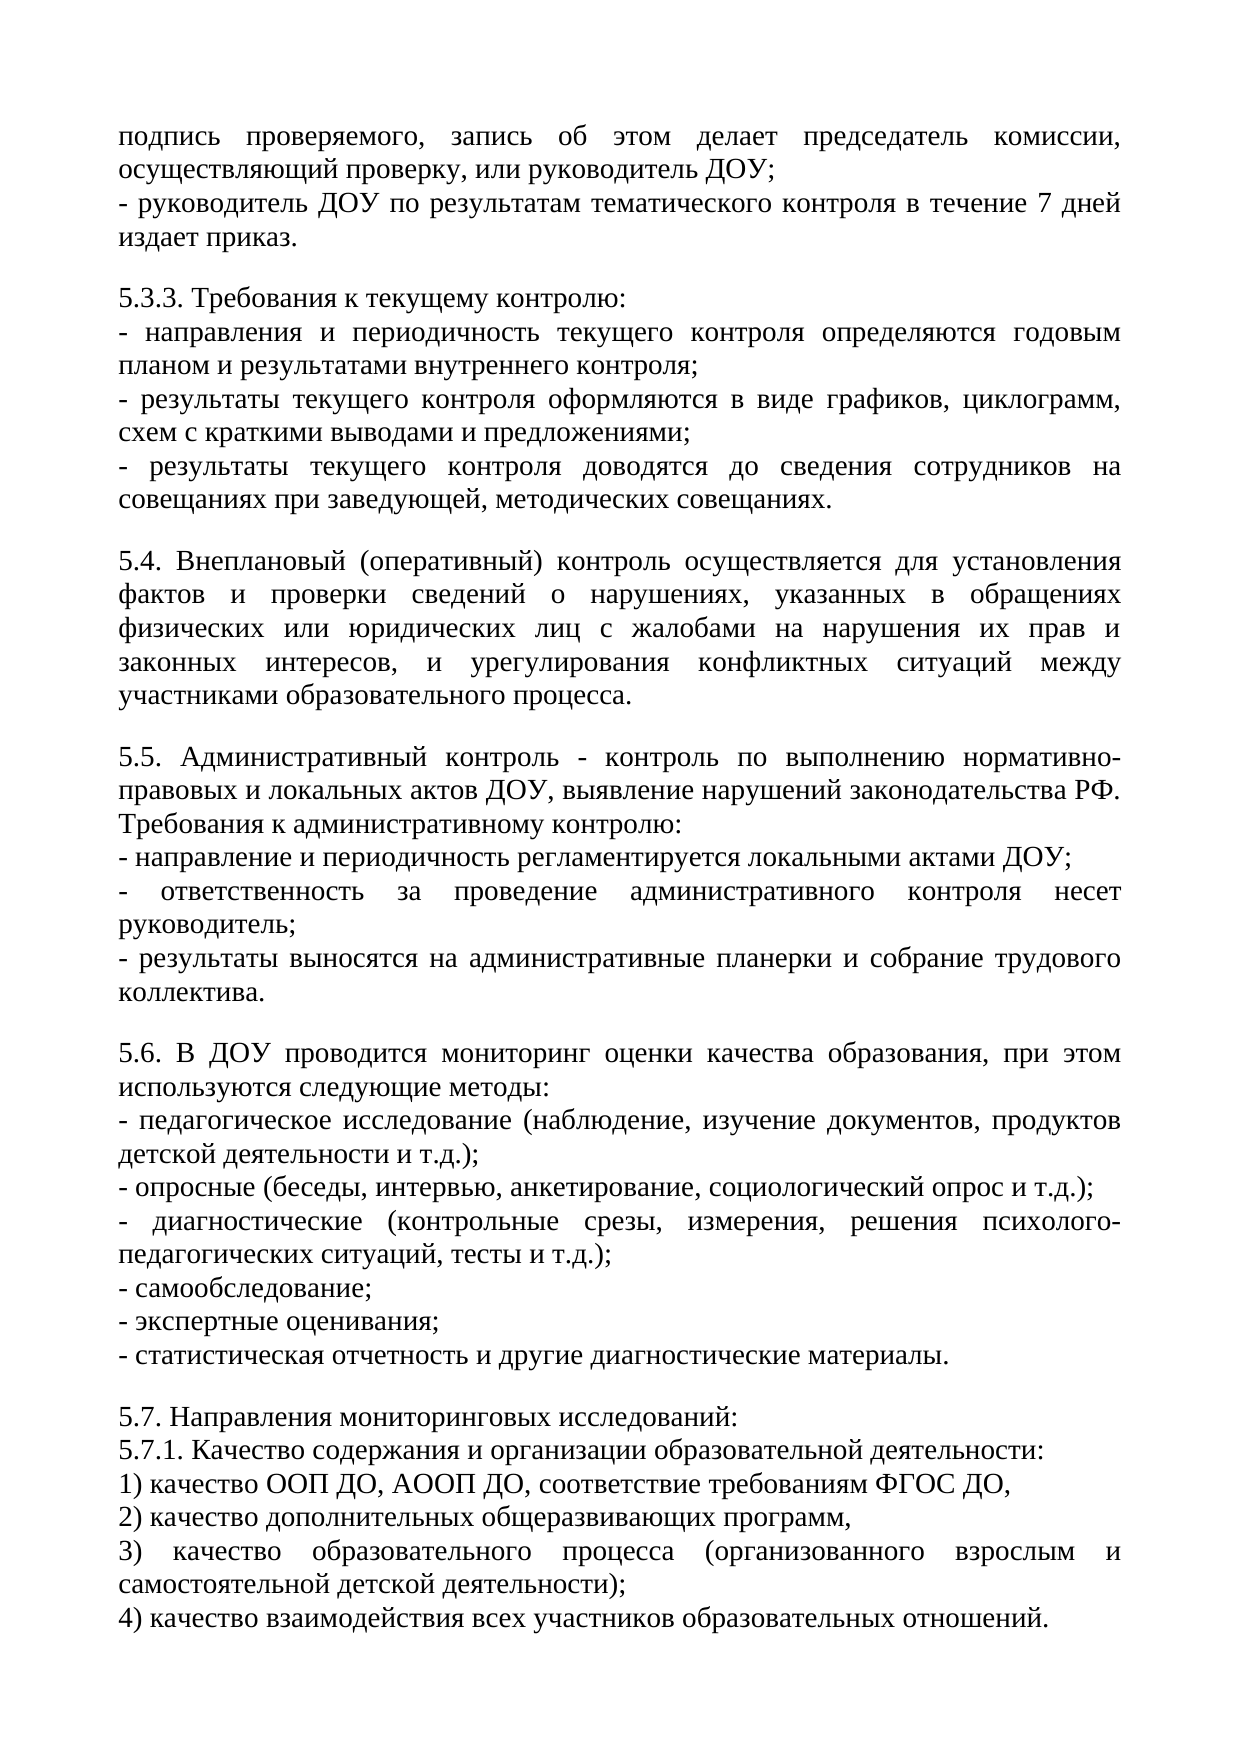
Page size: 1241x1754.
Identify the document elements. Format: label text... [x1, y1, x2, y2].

text подпись проверяемого, запись об этом делает председатель комиссии, осуществляющий проверку, или руководитель ДОУ; [118, 118, 1122, 185]
text 1) качество ООП ДО, АООП ДО, соответствие требованиям ФГОС ДО, [118, 1466, 1122, 1499]
text - самообследование; [118, 1270, 1122, 1303]
text - диагностические (контрольные срезы, измерения, решения психолого-педагогических ситуаций, тесты и т.д.); [118, 1203, 1122, 1270]
text - направления и периодичность текущего контроля определяются годовым планом и результатами внутреннего контроля; [118, 314, 1122, 381]
text 3) качество образовательного процесса (организованного взрослым и самостоятельной детской деятельности); [118, 1533, 1122, 1600]
text - результаты выносятся на административные планерки и собрание трудового коллектива. [118, 940, 1122, 1007]
text 5.7. Направления мониторинговых исследований: [118, 1399, 1122, 1432]
text - экспертные оценивания; [118, 1303, 1122, 1337]
text 5.7.1. Качество содержания и организации образовательной деятельности: [118, 1432, 1122, 1466]
text - направление и периодичность регламентируется локальными актами ДОУ; [118, 839, 1122, 873]
text - статистическая отчетность и другие диагностические материалы. [118, 1337, 1122, 1371]
text 5.6. В ДОУ проводится мониторинг оценки качества образования, при этом используются следующие методы: [118, 1035, 1122, 1102]
text - педагогическое исследование (наблюдение, изучение документов, продуктов детской деятельности и т.д.); [118, 1102, 1122, 1169]
text 5.3.3. Требования к текущему контролю: [118, 280, 1122, 314]
text 5.4. Внеплановый (оперативный) контроль осуществляется для установления фактов и проверки сведений о нарушениях, указанных в обращениях физических или юридических лиц с жалобами на нарушения их прав и законных интересов, и урегулирования конфликтных ситуаций между участниками образовательного процесса. [118, 543, 1122, 711]
text - ответственность за проведение административного контроля несет руководитель; [118, 873, 1122, 940]
text - руководитель ДОУ по результатам тематического контроля в течение 7 дней издает приказ. [118, 185, 1122, 252]
text 4) качество взаимодействия всех участников образовательных отношений. [118, 1600, 1122, 1633]
text 2) качество дополнительных общеразвивающих программ, [118, 1499, 1122, 1533]
text - результаты текущего контроля оформляются в виде графиков, циклограмм, схем с краткими выводами и предложениями; [118, 381, 1122, 448]
text 5.5. Административный контроль - контроль по выполнению нормативно-правовых и локальных актов ДОУ, выявление нарушений законодательства РФ. Требования к административному контролю: [118, 739, 1122, 839]
text - результаты текущего контроля доводятся до сведения сотрудников на совещаниях при заведующей, методических совещаниях. [118, 448, 1122, 515]
text - опросные (беседы, интервью, анкетирование, социологический опрос и т.д.); [118, 1169, 1122, 1203]
